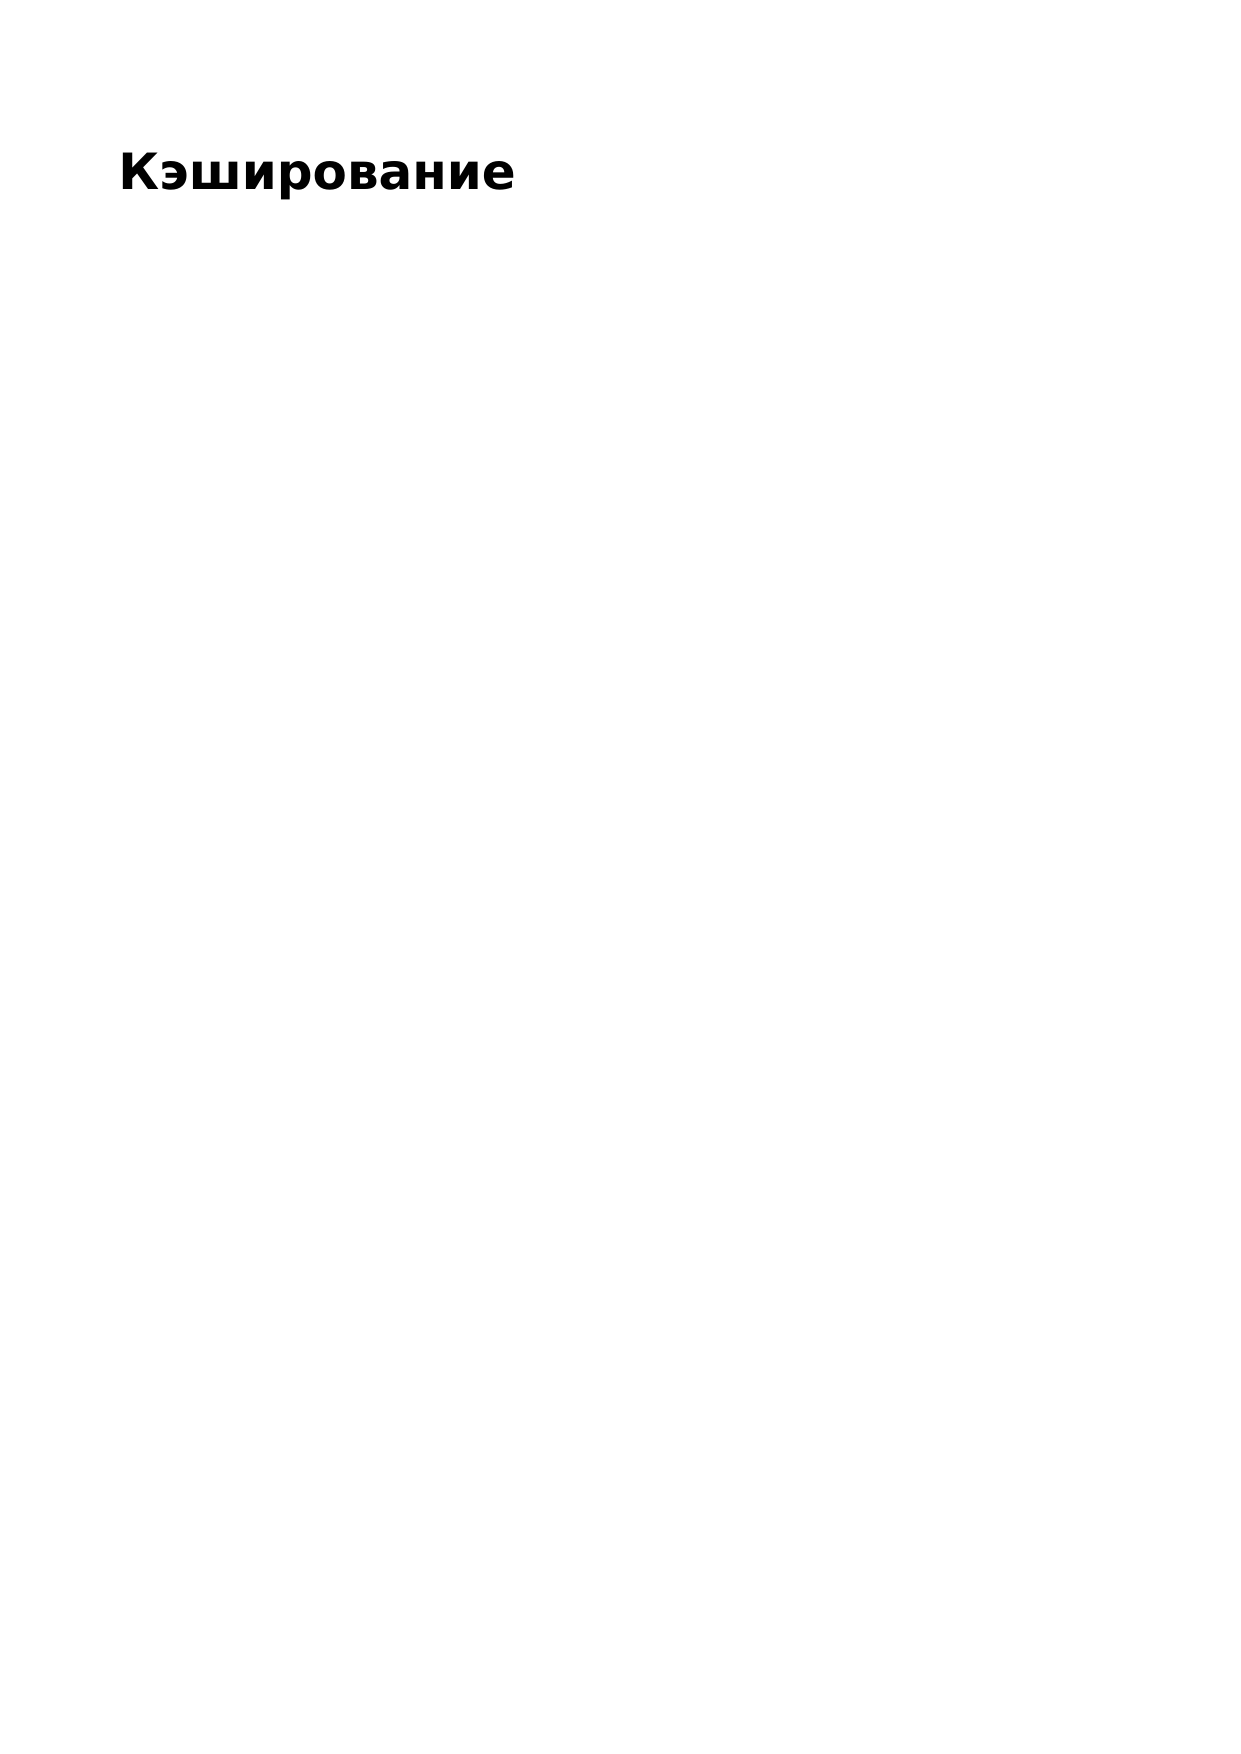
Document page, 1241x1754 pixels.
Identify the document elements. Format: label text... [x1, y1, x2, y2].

subtitle Кэширование [118, 143, 1122, 201]
